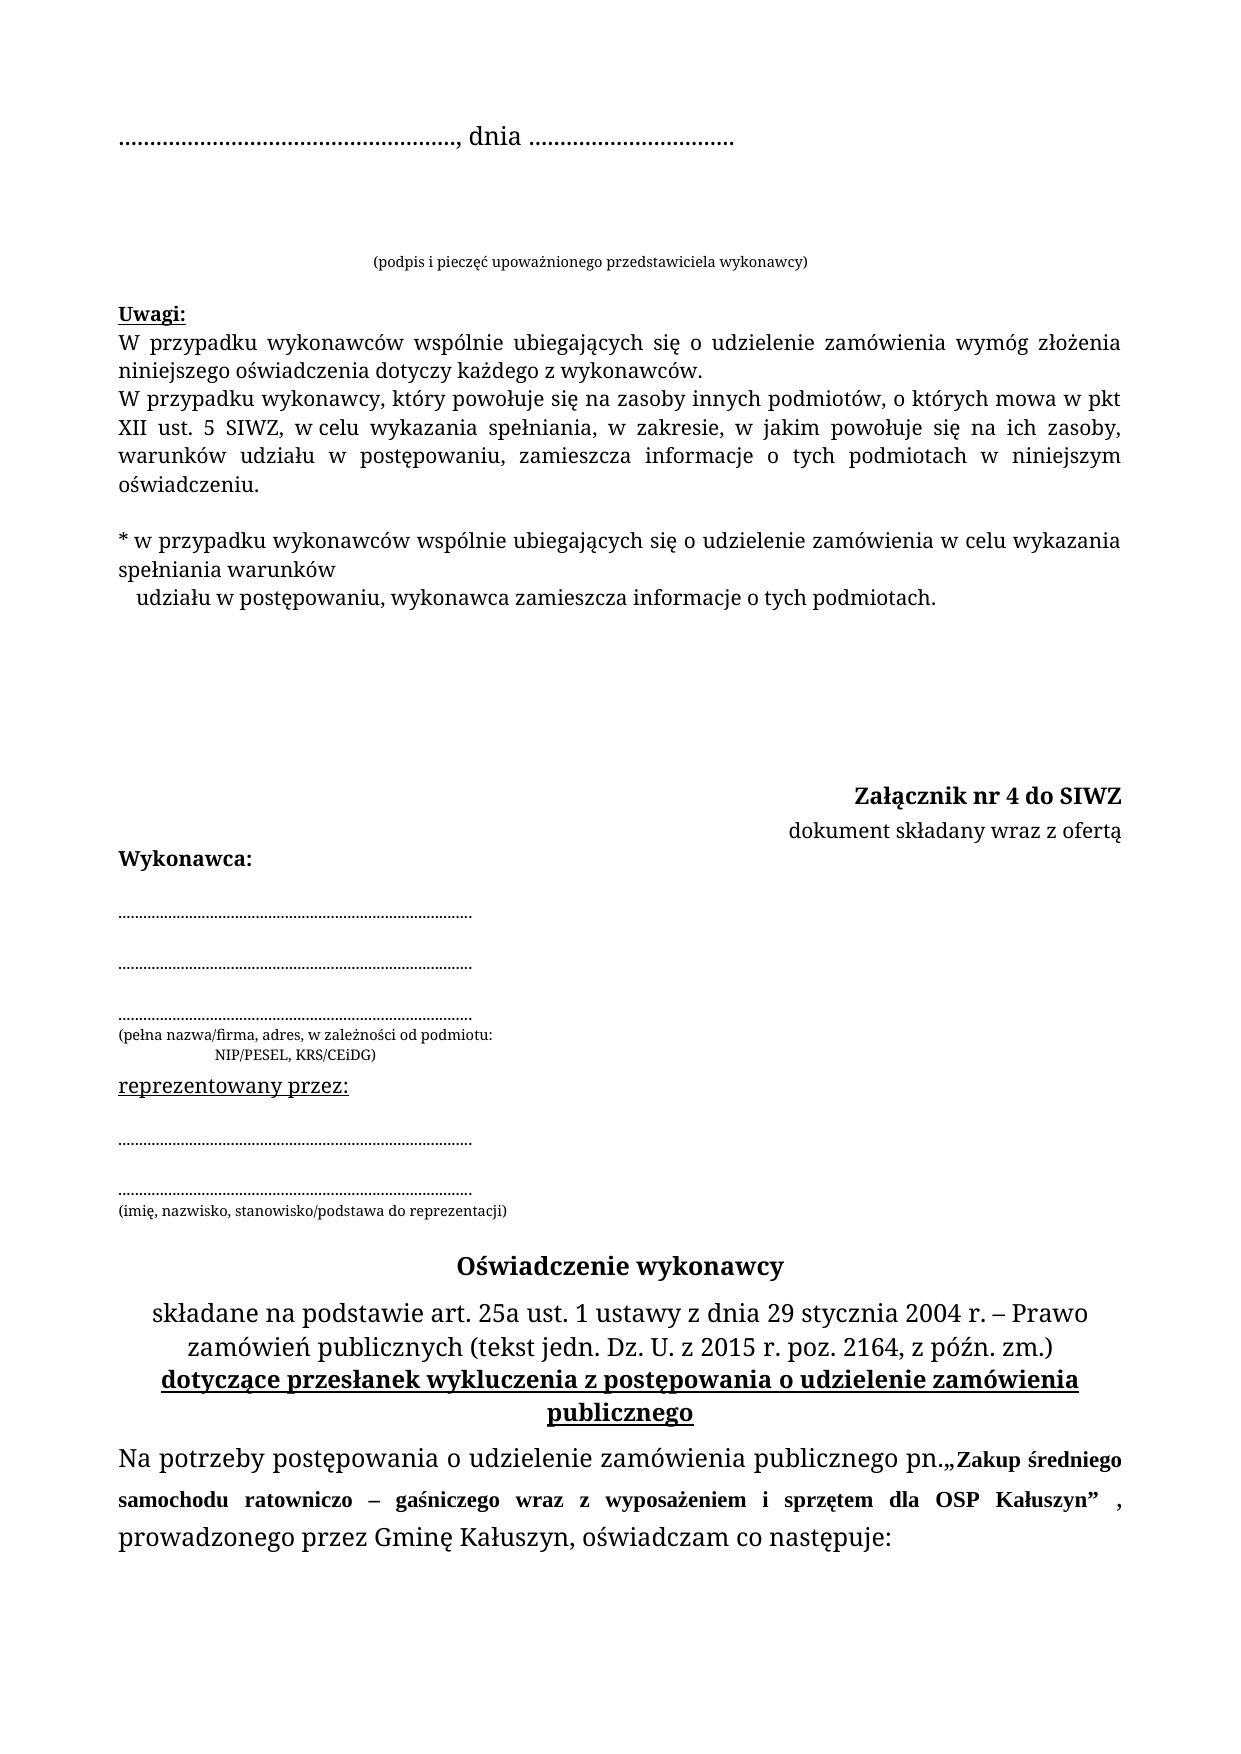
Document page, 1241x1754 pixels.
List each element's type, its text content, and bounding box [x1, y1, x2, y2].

text Załącznik nr 4 do SIWZ [118, 780, 1122, 811]
text reprezentowany przez: [118, 1071, 1122, 1099]
text dotyczące przesłanek wykluczenia z postępowania o udzielenie zamówienia publicznego [118, 1363, 1122, 1428]
text (pełna nazwa/firma, adres, w zależności od podmiotu: [118, 1025, 1122, 1045]
text (podpis i pieczęć upoważnionego przedstawiciela wykonawcy) [118, 247, 1122, 273]
text dokument składany wraz z ofertą [118, 816, 1122, 844]
text Na potrzeby postępowania o udzielenie zamówienia publicznego pn.„Zakup średniego samochodu ratowniczo – gaśniczego wraz z wyposażeniem i sprzętem dla OSP Kałuszyn” , prowadzonego przez Gminę Kałuszyn, oświadczam co następuje: [118, 1441, 1122, 1553]
text Wykonawca: [118, 844, 1122, 873]
text * w przypadku wykonawców wspólnie ubiegających się o udzielenie zamówienia w celu wykazania spełniania warunków [118, 526, 1122, 583]
text Oświadczenie wykonawcy [118, 1249, 1122, 1283]
text W przypadku wykonawcy, który powołuje się na zasoby innych podmiotów, o których mowa w pkt XII ust. 5 SIWZ, w celu wykazania spełniania, w zakresie, w jakim powołuje się na ich zasoby, warunków udziału w postępowaniu, zamieszcza informacje o tych podmiotach w niniejszym oświadczeniu. [118, 384, 1122, 498]
text składane na podstawie art. 25a ust. 1 ustawy z dnia 29 stycznia 2004 r. – Prawo zamówień publicznych (tekst jedn. Dz. U. z 2015 r. poz. 2164, z późn. zm.) [118, 1295, 1122, 1363]
text (imię, nazwisko, stanowisko/podstawa do reprezentacji) [118, 1201, 1122, 1221]
text NIP/PESEL, KRS/CEiDG) [118, 1045, 1122, 1064]
text ......................................................, dnia ................................. [118, 118, 1122, 152]
text udziału w postępowaniu, wykonawca zamieszcza informacje o tych podmiotach. [118, 583, 1122, 612]
text W przypadku wykonawców wspólnie ubiegających się o udzielenie zamówienia wymóg złożenia niniejszego oświadczenia dotyczy każdego z wykonawców. [118, 328, 1122, 384]
text Uwagi: [118, 301, 1122, 328]
